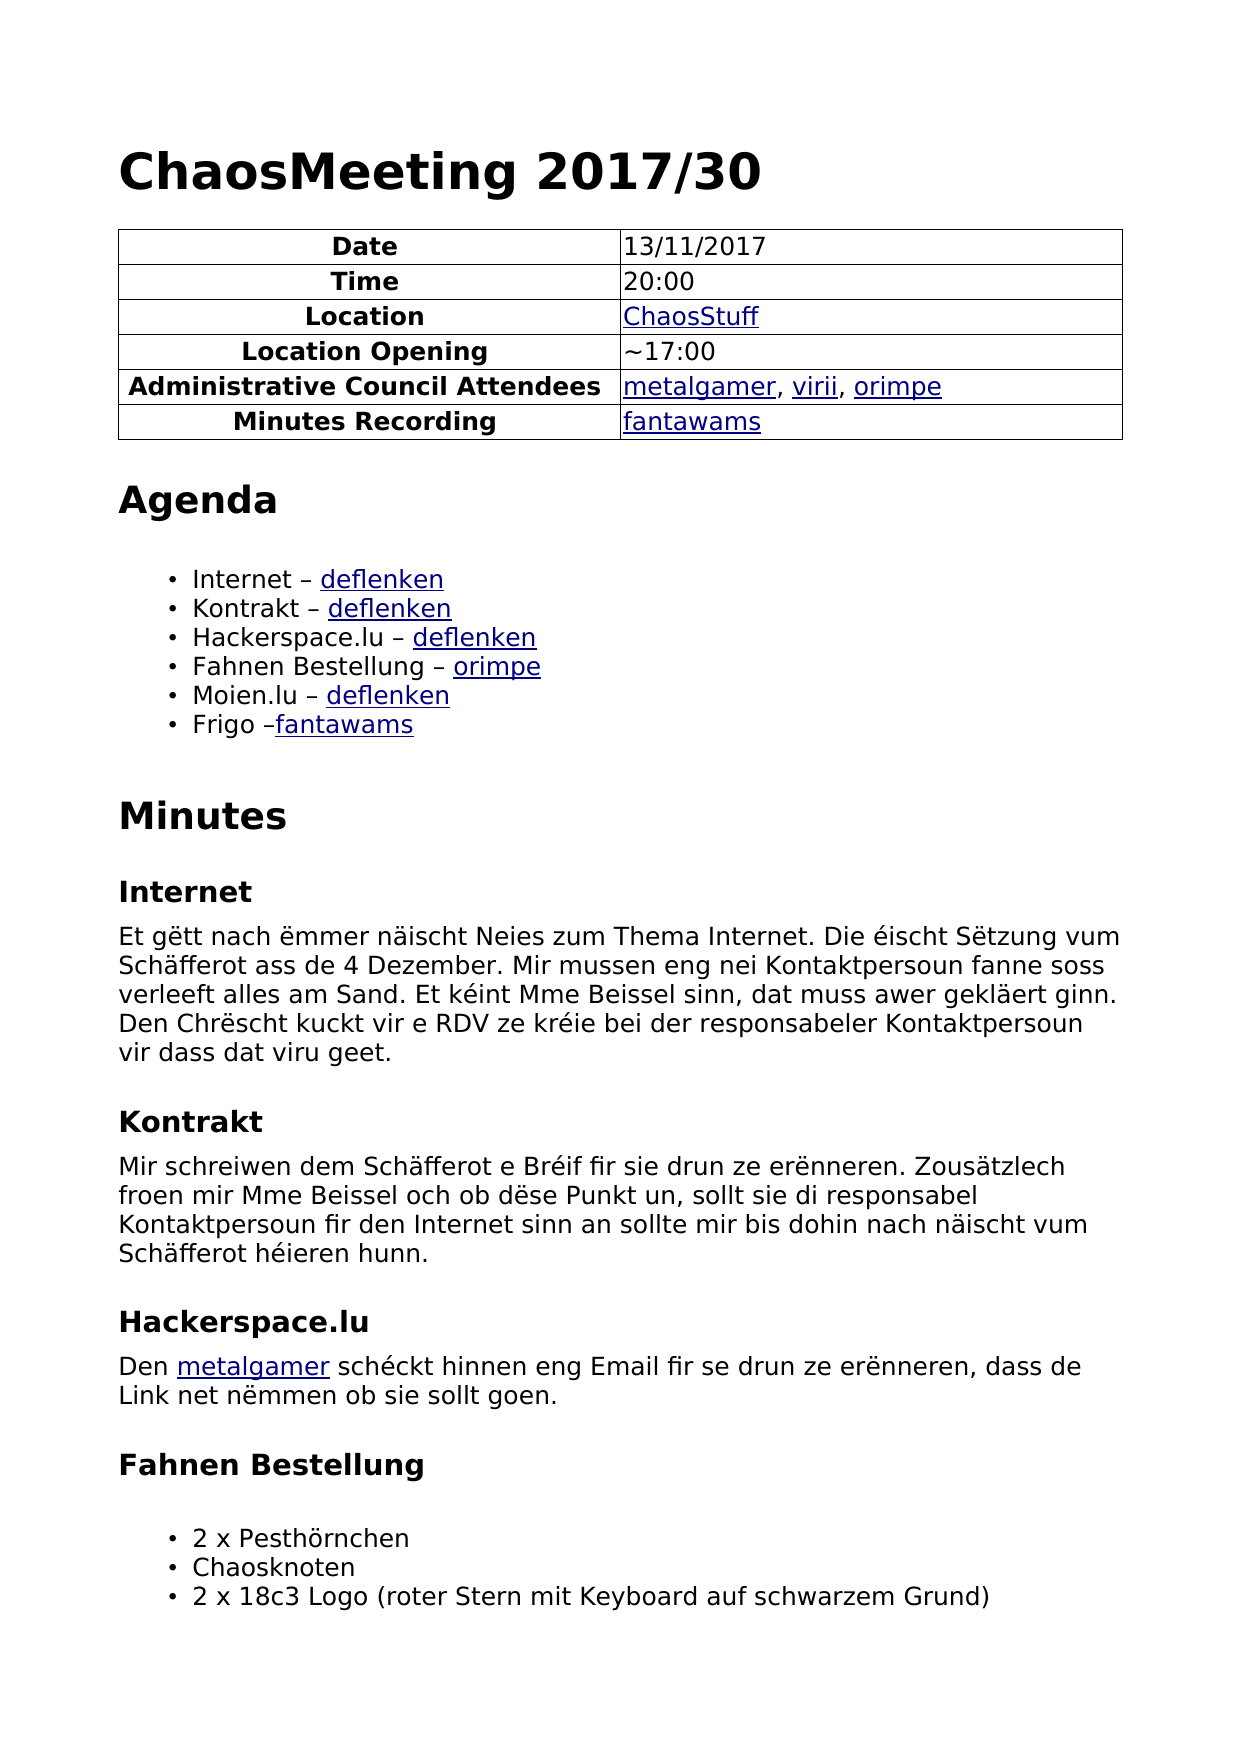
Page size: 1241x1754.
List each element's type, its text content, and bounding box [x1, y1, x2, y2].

list Hackerspace.lu – deflenken [177, 623, 1122, 652]
list Internet – deflenken [177, 565, 1122, 594]
list Moien.lu – deflenken [177, 681, 1122, 711]
list 2 x Pesthörnchen [177, 1524, 1122, 1553]
list Kontrakt – deflenken [177, 594, 1122, 623]
list Frigo –fantawams [177, 711, 1122, 740]
table_cell metalgamer, virii, orimpe [621, 370, 1122, 404]
subtitle Fahnen Bestellung [118, 1448, 1122, 1482]
subtitle Internet [118, 875, 1122, 909]
table_cell ChaosStuff [621, 300, 1122, 334]
table_cell 20:00 [621, 265, 1122, 299]
text Et gëtt nach ëmmer näischt Neies zum Thema Internet. Die éischt Sëtzung vum Schäfferot ass de 4 Dezember. Mir mussen eng nei Kontaktpersoun fanne soss verleeft alles am Sand. Et kéint Mme Beissel sinn, dat muss awer gekläert ginn. Den Chrëscht kuckt vir e RDV ze kréie bei der responsabeler Kontaktpersoun vir dass dat viru geet. [118, 922, 1122, 1068]
text Mir schreiwen dem Schäfferot e Bréif fir sie drun ze erënneren. Zousätzlech froen mir Mme Beissel och ob dëse Punkt un, sollt sie di responsabel Kontaktpersoun fir den Internet sinn an sollte mir bis dohin nach näischt vum Schäfferot héieren hunn. [118, 1152, 1122, 1268]
list Fahnen Bestellung – orimpe [177, 652, 1122, 681]
subtitle ChaosMeeting 2017/30 [118, 143, 1122, 201]
subtitle Kontrakt [118, 1105, 1122, 1139]
table_header 13/11/2017 [621, 230, 1122, 264]
table_cell Administrative Council Attendees [119, 370, 620, 404]
subtitle Hackerspace.lu [118, 1306, 1122, 1340]
list 2 x 18c3 Logo (roter Stern mit Keyboard auf schwarzem Grund) [177, 1582, 1122, 1612]
table_cell ~17:00 [621, 335, 1122, 369]
table_cell Time [119, 265, 620, 299]
table_cell Location [119, 300, 620, 334]
list Chaosknoten [177, 1553, 1122, 1582]
table_cell fantawams [621, 405, 1122, 439]
subtitle Agenda [118, 479, 1122, 523]
table_header Date [119, 230, 620, 264]
table_cell Location Opening [119, 335, 620, 369]
text Den metalgamer schéckt hinnen eng Email fir se drun ze erënneren, dass de Link net nëmmen ob sie sollt goen. [118, 1352, 1122, 1411]
subtitle Minutes [118, 794, 1122, 838]
table_cell Minutes Recording [119, 405, 620, 439]
